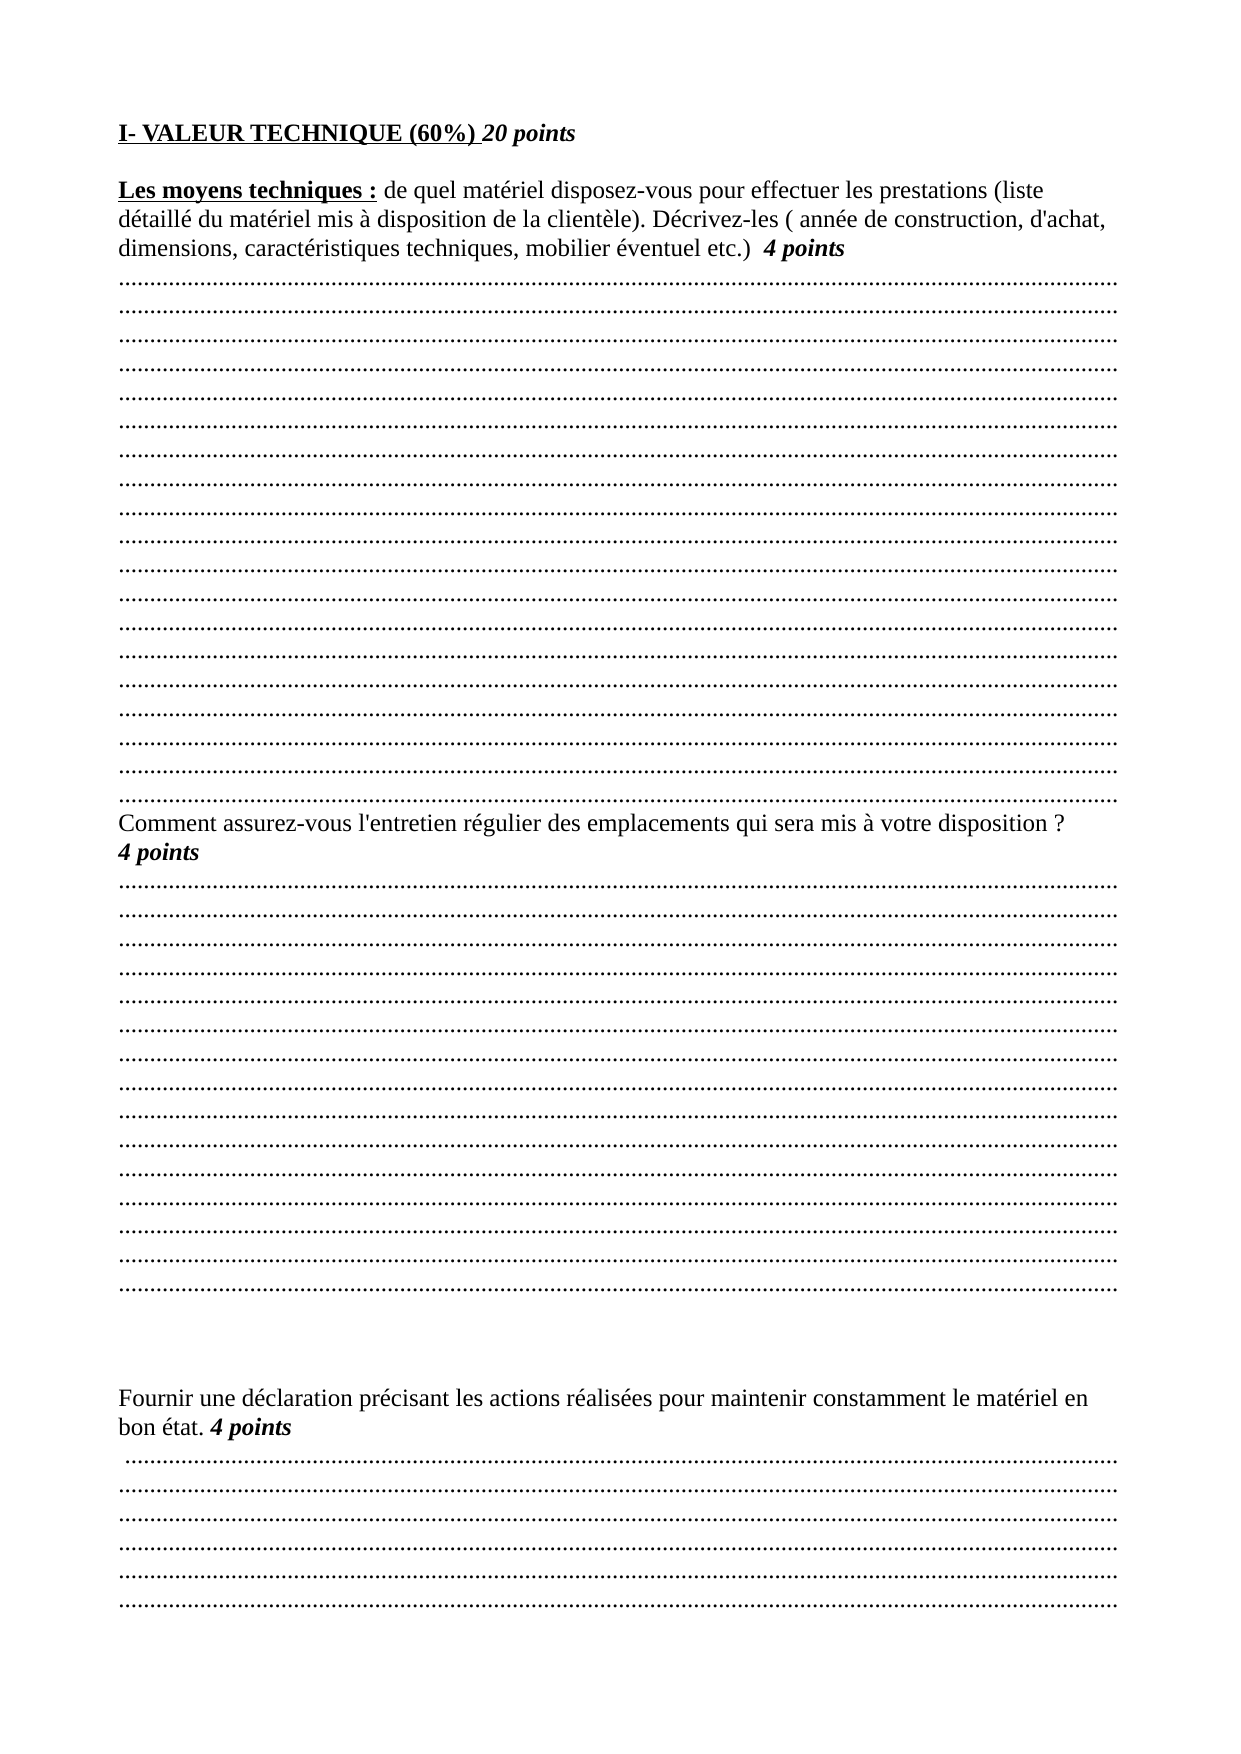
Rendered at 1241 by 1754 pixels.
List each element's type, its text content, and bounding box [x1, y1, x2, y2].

text 4 points [118, 837, 1122, 866]
text Les moyens techniques : de quel matériel disposez-vous pour effectuer les prestations (liste détaillé du matériel mis à disposition de la clientèle). Décrivez-les ( année de construction, d'achat, dimensions, caractéristiques techniques, mobilier éventuel etc.) 4 points [118, 176, 1122, 262]
text ................................................................................................................................................................................................................................................................................................................................................................................................................................................................................................................................................................................................................................................................................................................................................................................................................................................................................................................................................................................................................................................................................................................................................................................................................................................................................................................................................................................................................................................................................................................................................................................................................................................................................................................................................................................................................................................................................................................................................................................................................................................................................................................................................................................................................................................................................................................................................................................................................................................................................................ [118, 866, 1122, 1297]
text ............................................................................................................................................................................................................................................................................................................................................................................................................................................................................................................................................................................................................................................................................................................................................................................................................................................................................................................................................................................................... [118, 1441, 1122, 1613]
text ................................................................................................................................................................................................................................................................................................................................................................................................................................................................................................................................................................................................................................................................................................................................................................................................................................................................................................................................................................................................................................................................................................................................................................................................................................................................................................................................................................................................................................................................................................................................................................................................................................................................................................................................................................................................................................................................................................................................................................................................................................................................................................................................................................................................................................................................................................................................................................................................................................................................................................................................................................................................................................................................................................................................................................................................................................................................................................................................................................................................................................................................................................................................................................Comment assurez-vous l'entretien régulier des emplacements qui sera mis à votre disposition ? [118, 262, 1122, 837]
text Fournir une déclaration précisant les actions réalisées pour maintenir constamment le matériel en bon état. 4 points [118, 1383, 1122, 1441]
text I- VALEUR TECHNIQUE (60%) 20 points [118, 118, 1122, 147]
